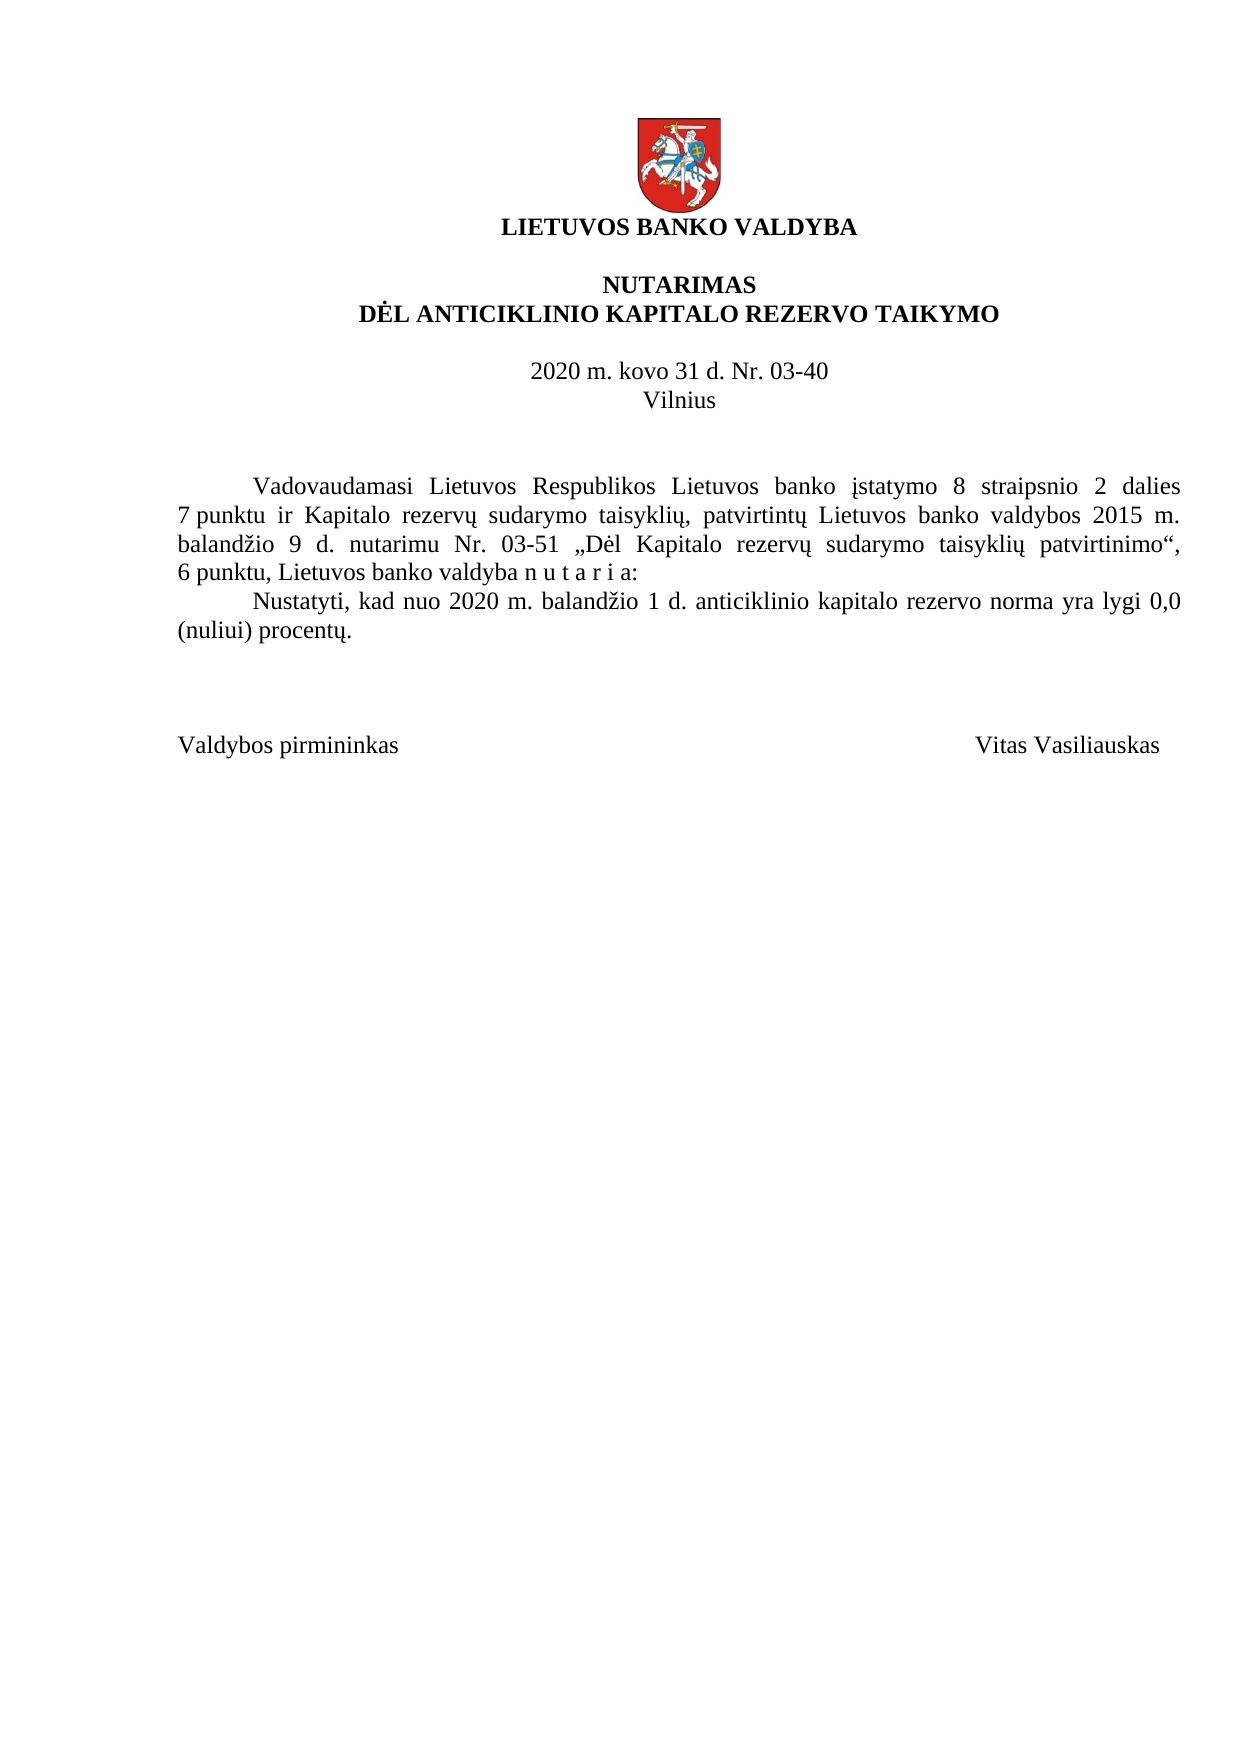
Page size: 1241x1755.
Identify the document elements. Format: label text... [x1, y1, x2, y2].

text Vadovaudamasi Lietuvos Respublikos Lietuvos banko įstatymo 8 straipsnio 2 dalies 7 punktu ir Kapitalo rezervų sudarymo taisyklių, patvirtintų Lietuvos banko valdybos 2015 m. balandžio 9 d. nutarimu Nr. 03-51 „Dėl Kapitalo rezervų sudarymo taisyklių patvirtinimo“, 6 punktu, Lietuvos banko valdyba n u t a r i a: [177, 471, 1181, 586]
text DĖL ANTICIKLINIO KAPITALO REZERVO TAIKYMO [177, 299, 1181, 327]
text Valdybos pirmininkas Vitas Vasiliauskas [177, 730, 1181, 759]
text 2020 m. kovo 31 d. Nr. 03-40 [177, 356, 1181, 385]
text LIETUVOS BANKO VALDYBA [177, 212, 1181, 241]
text Vilnius [177, 385, 1181, 414]
text NUTARIMAS [177, 270, 1181, 299]
text Nustatyti, kad nuo 2020 m. balandžio 1 d. anticiklinio kapitalo rezervo norma yra lygi 0,0 (nuliui) procentų. [177, 586, 1181, 644]
